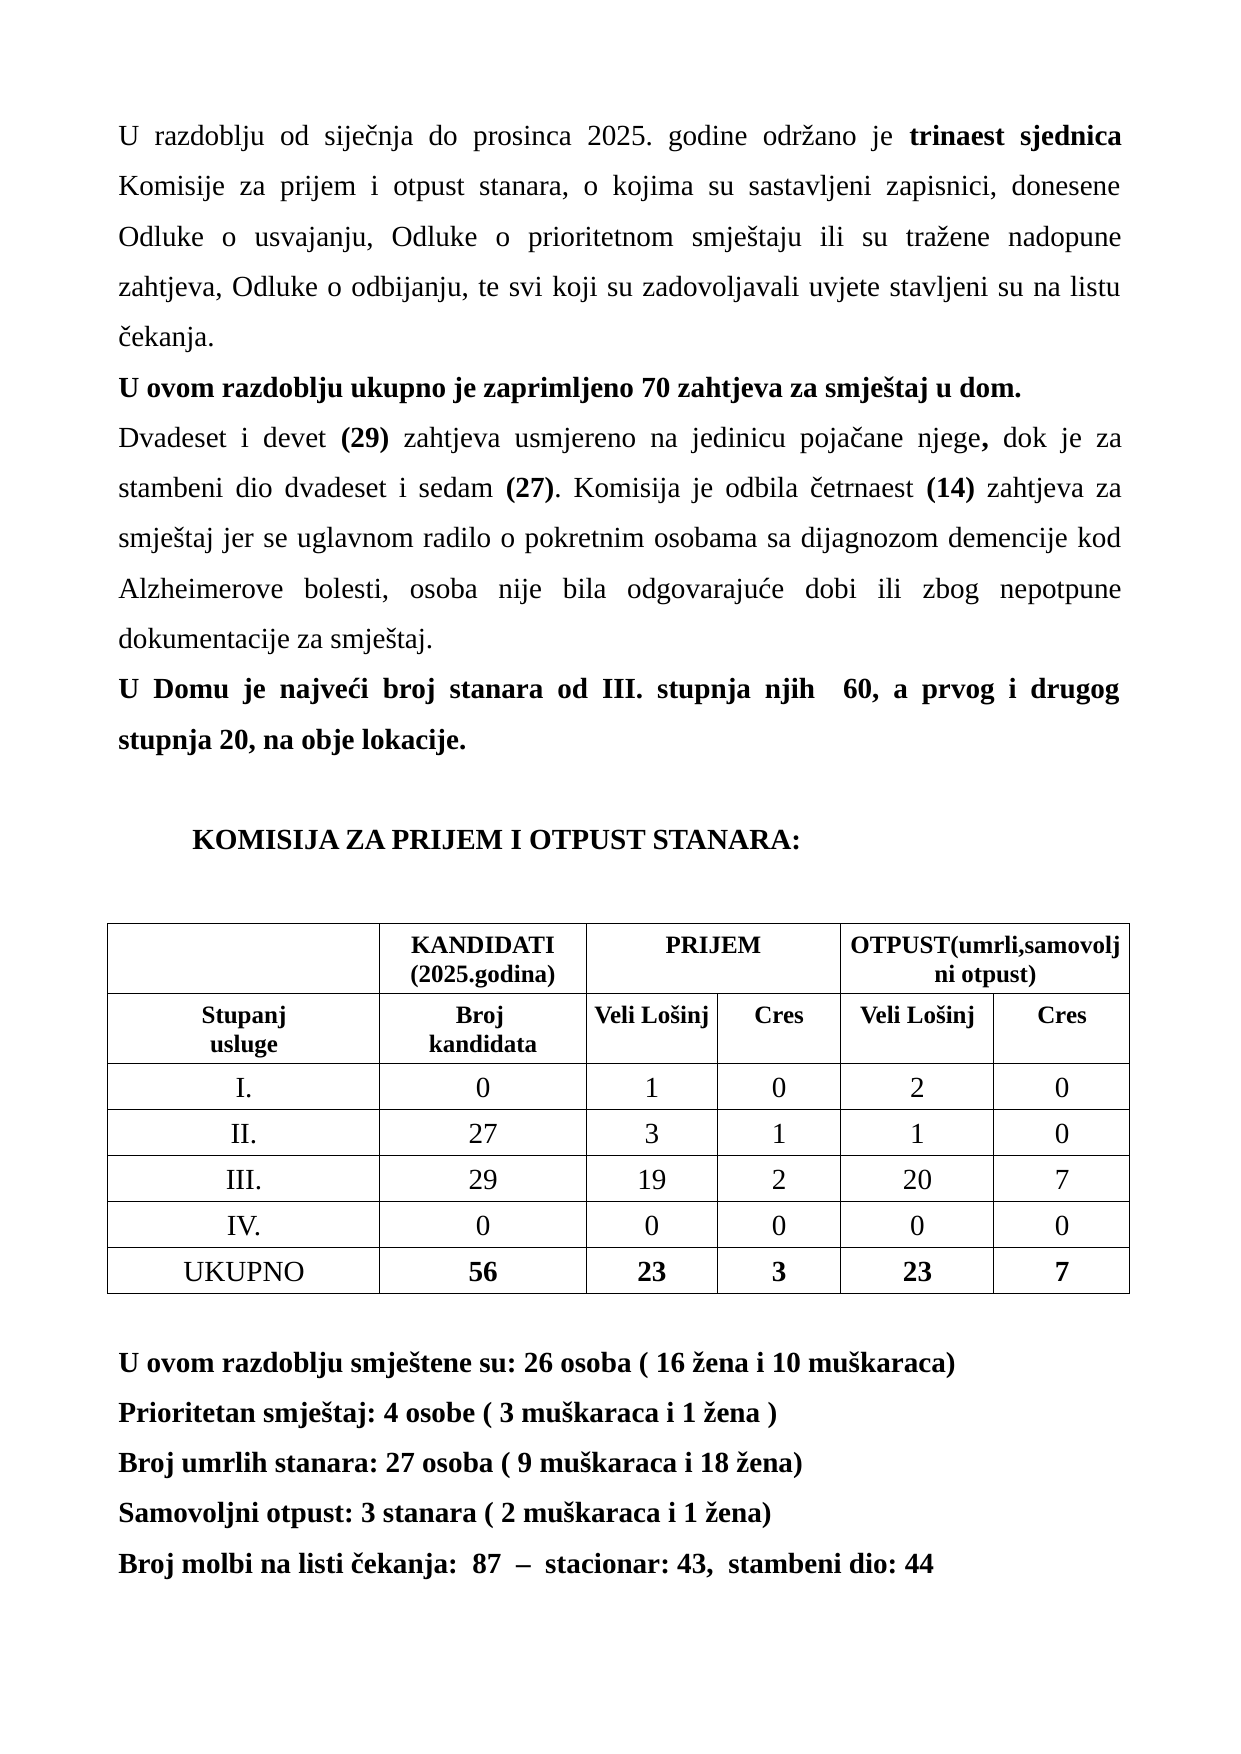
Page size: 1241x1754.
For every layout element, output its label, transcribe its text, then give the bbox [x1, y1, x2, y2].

table_cell 56 [380, 1248, 586, 1293]
table_cell 3 [587, 1110, 717, 1155]
table_header OTPUST(umrli,samovoljni otpust) [841, 924, 1129, 993]
table_cell Broj kandidata [380, 994, 586, 1063]
table_cell 0 [380, 1202, 586, 1247]
table_cell 23 [841, 1248, 993, 1293]
text U ovom razdoblju smještene su: 26 osoba ( 16 žena i 10 muškaraca) [118, 1345, 1122, 1378]
table_cell 0 [718, 1064, 840, 1109]
table_cell 1 [587, 1064, 717, 1109]
table_cell 23 [587, 1248, 717, 1293]
text Samovoljni otpust: 3 stanara ( 2 muškaraca i 1 žena) [118, 1496, 1122, 1529]
table_cell IV. [108, 1202, 379, 1247]
table_cell III. [108, 1156, 379, 1201]
text Broj umrlih stanara: 27 osoba ( 9 muškaraca i 18 žena) [118, 1445, 1122, 1479]
table_cell Veli Lošinj [841, 994, 993, 1063]
text U razdoblju od siječnja do prosinca 2025. godine održano je trinaest sjednica Komisije za prijem i otpust stanara, o kojima su sastavljeni zapisnici, donesene Odluke o usvajanju, Odluke o prioritetnom smještaju ili su tražene nadopune zahtjeva, Odluke o odbijanju, te svi koji su zadovoljavali uvjete stavljeni su na listu čekanja. [118, 118, 1122, 353]
table_cell 29 [380, 1156, 586, 1201]
table_cell 0 [718, 1202, 840, 1247]
table_header PRIJEM [587, 924, 840, 993]
table_cell 0 [994, 1202, 1129, 1247]
table_cell II. [108, 1110, 379, 1155]
table_cell 1 [718, 1110, 840, 1155]
table_cell 3 [718, 1248, 840, 1293]
table_header KANDIDATI (2025.godina) [380, 924, 586, 993]
text KOMISIJA ZA PRIJEM I OTPUST STANARA: [118, 822, 1122, 856]
table_cell 19 [587, 1156, 717, 1201]
text Dvadeset i devet (29) zahtjeva usmjereno na jedinicu pojačane njege, dok je za stambeni dio dvadeset i sedam (27). Komisija je odbila četrnaest (14) zahtjeva za smještaj jer se uglavnom radilo o pokretnim osobama sa dijagnozom demencije kod Alzheimerove bolesti, osoba nije bila odgovarajuće dobi ili zbog nepotpune dokumentacije za smještaj. [118, 420, 1122, 655]
table_cell Cres [718, 994, 840, 1063]
table_cell 2 [841, 1064, 993, 1109]
table_cell 2 [718, 1156, 840, 1201]
table_cell Stupanj usluge [108, 994, 379, 1063]
table_cell 0 [380, 1064, 586, 1109]
table_cell 7 [994, 1248, 1129, 1293]
table_header [108, 924, 379, 993]
table_cell 27 [380, 1110, 586, 1155]
table_cell 0 [587, 1202, 717, 1247]
table_cell Cres [994, 994, 1129, 1063]
table_cell UKUPNO [108, 1248, 379, 1293]
table_cell I. [108, 1064, 379, 1109]
table_cell 0 [994, 1064, 1129, 1109]
table_cell 0 [841, 1202, 993, 1247]
table_cell 0 [994, 1110, 1129, 1155]
table_cell Veli Lošinj [587, 994, 717, 1063]
text U Domu je najveći broj stanara od III. stupnja njih 60, a prvog i drugog stupnja 20, na obje lokacije. [118, 672, 1122, 755]
text Prioritetan smještaj: 4 osobe ( 3 muškaraca i 1 žena ) [118, 1395, 1122, 1428]
table_cell 20 [841, 1156, 993, 1201]
text U ovom razdoblju ukupno je zaprimljeno 70 zahtjeva za smještaj u dom. [118, 370, 1122, 403]
text Broj molbi na listi čekanja: 87 – stacionar: 43, stambeni dio: 44 [118, 1546, 1122, 1579]
table_cell 7 [994, 1156, 1129, 1201]
table_cell 1 [841, 1110, 993, 1155]
